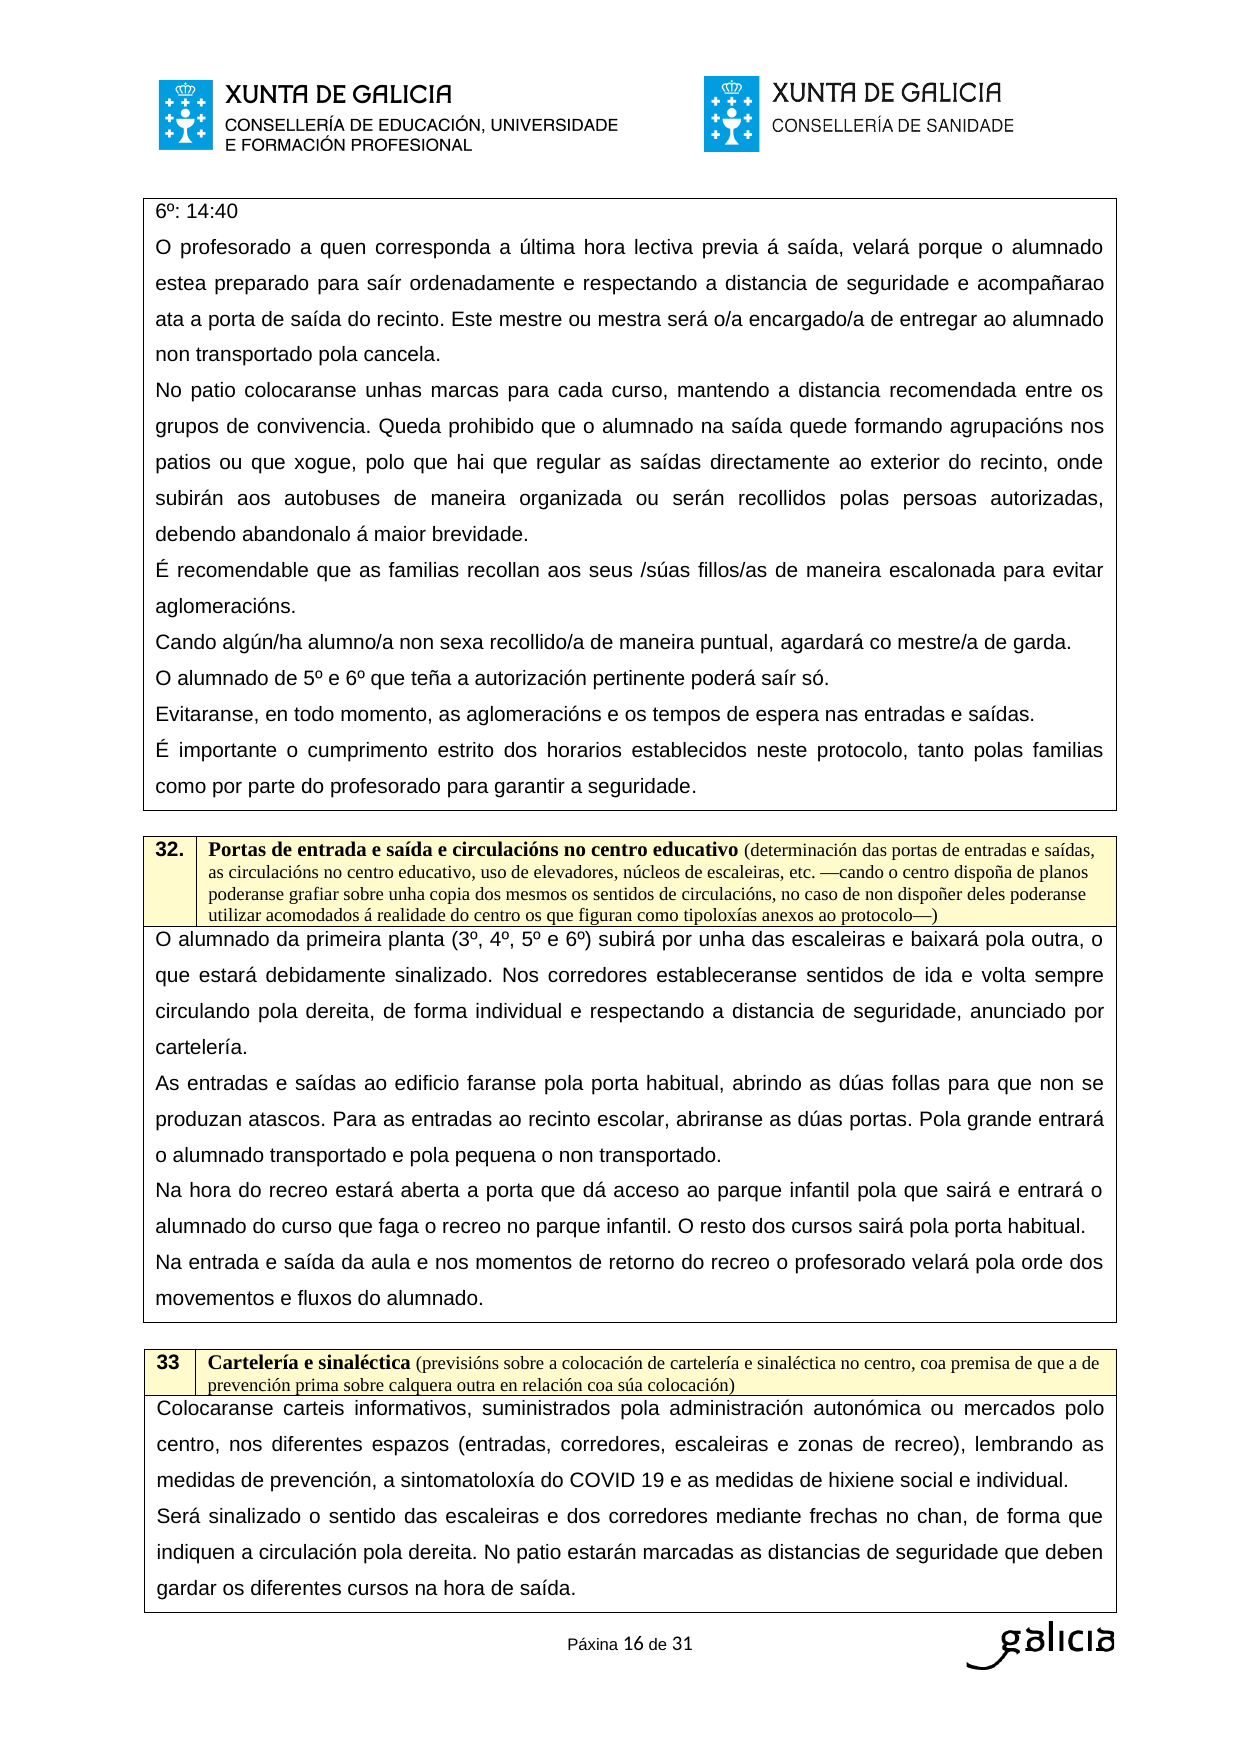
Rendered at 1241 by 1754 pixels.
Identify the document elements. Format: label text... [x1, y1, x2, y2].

table_cell O alumnado da primeira planta (3º, 4º, 5º e 6º) subirá por unha das escaleiras e baixará pola outra, o que estará debidamente sinalizado. Nos corredores estableceranse sentidos de ida e volta sempre circulando pola dereita, de forma individual e respectando a distancia de seguridade, anunciado por cartelería. As entradas e saídas ao edificio faranse pola porta habitual, abrindo as dúas follas para que non se produzan atascos. Para as entradas ao recinto escolar, abriranse as dúas portas. Pola grande entrará o alumnado transportado e pola pequena o non transportado. Na hora do recreo estará aberta a porta que dá acceso ao parque infantil pola que sairá e entrará o alumnado do curso que faga o recreo no parque infantil. O resto dos cursos sairá pola porta habitual. Na entrada e saída da aula e nos momentos de retorno do recreo o profesorado velará pola orde dos movementos e fluxos do alumnado. [144, 927, 1116, 1322]
table_cell Colocaranse carteis informativos, suministrados pola administración autonómica ou mercados polo centro, nos diferentes espazos (entradas, corredores, escaleiras e zonas de recreo), lembrando as medidas de prevención, a sintomatoloxía do COVID 19 e as medidas de hixiene social e individual. Será sinalizado o sentido das escaleiras e dos corredores mediante frechas no chan, de forma que indiquen a circulación pola dereita. No patio estarán marcadas as distancias de seguridade que deben gardar os diferentes cursos na hora de saída. [145, 1396, 1116, 1612]
table_header 32. [144, 837, 196, 926]
table_header Portas de entrada e saída e circulacións no centro educativo (determinación das portas de entradas e saídas, as circulacións no centro educativo, uso de elevadores, núcleos de escaleiras, etc. —cando o centro dispoña de planos poderanse grafiar sobre unha copia dos mesmos os sentidos de circulacións, no caso de non dispoñer deles poderanse utilizar acomodados á realidade do centro os que figuran como tipoloxías anexos ao protocolo—) [197, 837, 1116, 926]
table_header Cartelería e sinaléctica (previsións sobre a colocación de cartelería e sinaléctica no centro, coa premisa de que a de prevención prima sobre calquera outra en relación coa súa colocación) [196, 1350, 1116, 1395]
table_cell 6º: 14:40 O profesorado a quen corresponda a última hora lectiva previa á saída, velará porque o alumnado estea preparado para saír ordenadamente e respectando a distancia de seguridade e acompañarao ata a porta de saída do recinto. Este mestre ou mestra será o/a encargado/a de entregar ao alumnado non transportado pola cancela. No patio colocaranse unhas marcas para cada curso, mantendo a distancia recomendada entre os grupos de convivencia. Queda prohibido que o alumnado na saída quede formando agrupacións nos patios ou que xogue, polo que hai que regular as saídas directamente ao exterior do recinto, onde subirán aos autobuses de maneira organizada ou serán recollidos polas persoas autorizadas, debendo abandonalo á maior brevidade. É recomendable que as familias recollan aos seus /súas fillos/as de maneira escalonada para evitar aglomeracións. Cando algún/ha alumno/a non sexa recollido/a de maneira puntual, agardará co mestre/a de garda. O alumnado de 5º e 6º que teña a autorización pertinente poderá saír só. Evitaranse, en todo momento, as aglomeracións e os tempos de espera nas entradas e saídas. É importante o cumprimento estrito dos horarios establecidos neste protocolo, tanto polas familias como por parte do profesorado para garantir a seguridade. [144, 199, 1116, 809]
table_header 33 [145, 1350, 195, 1395]
